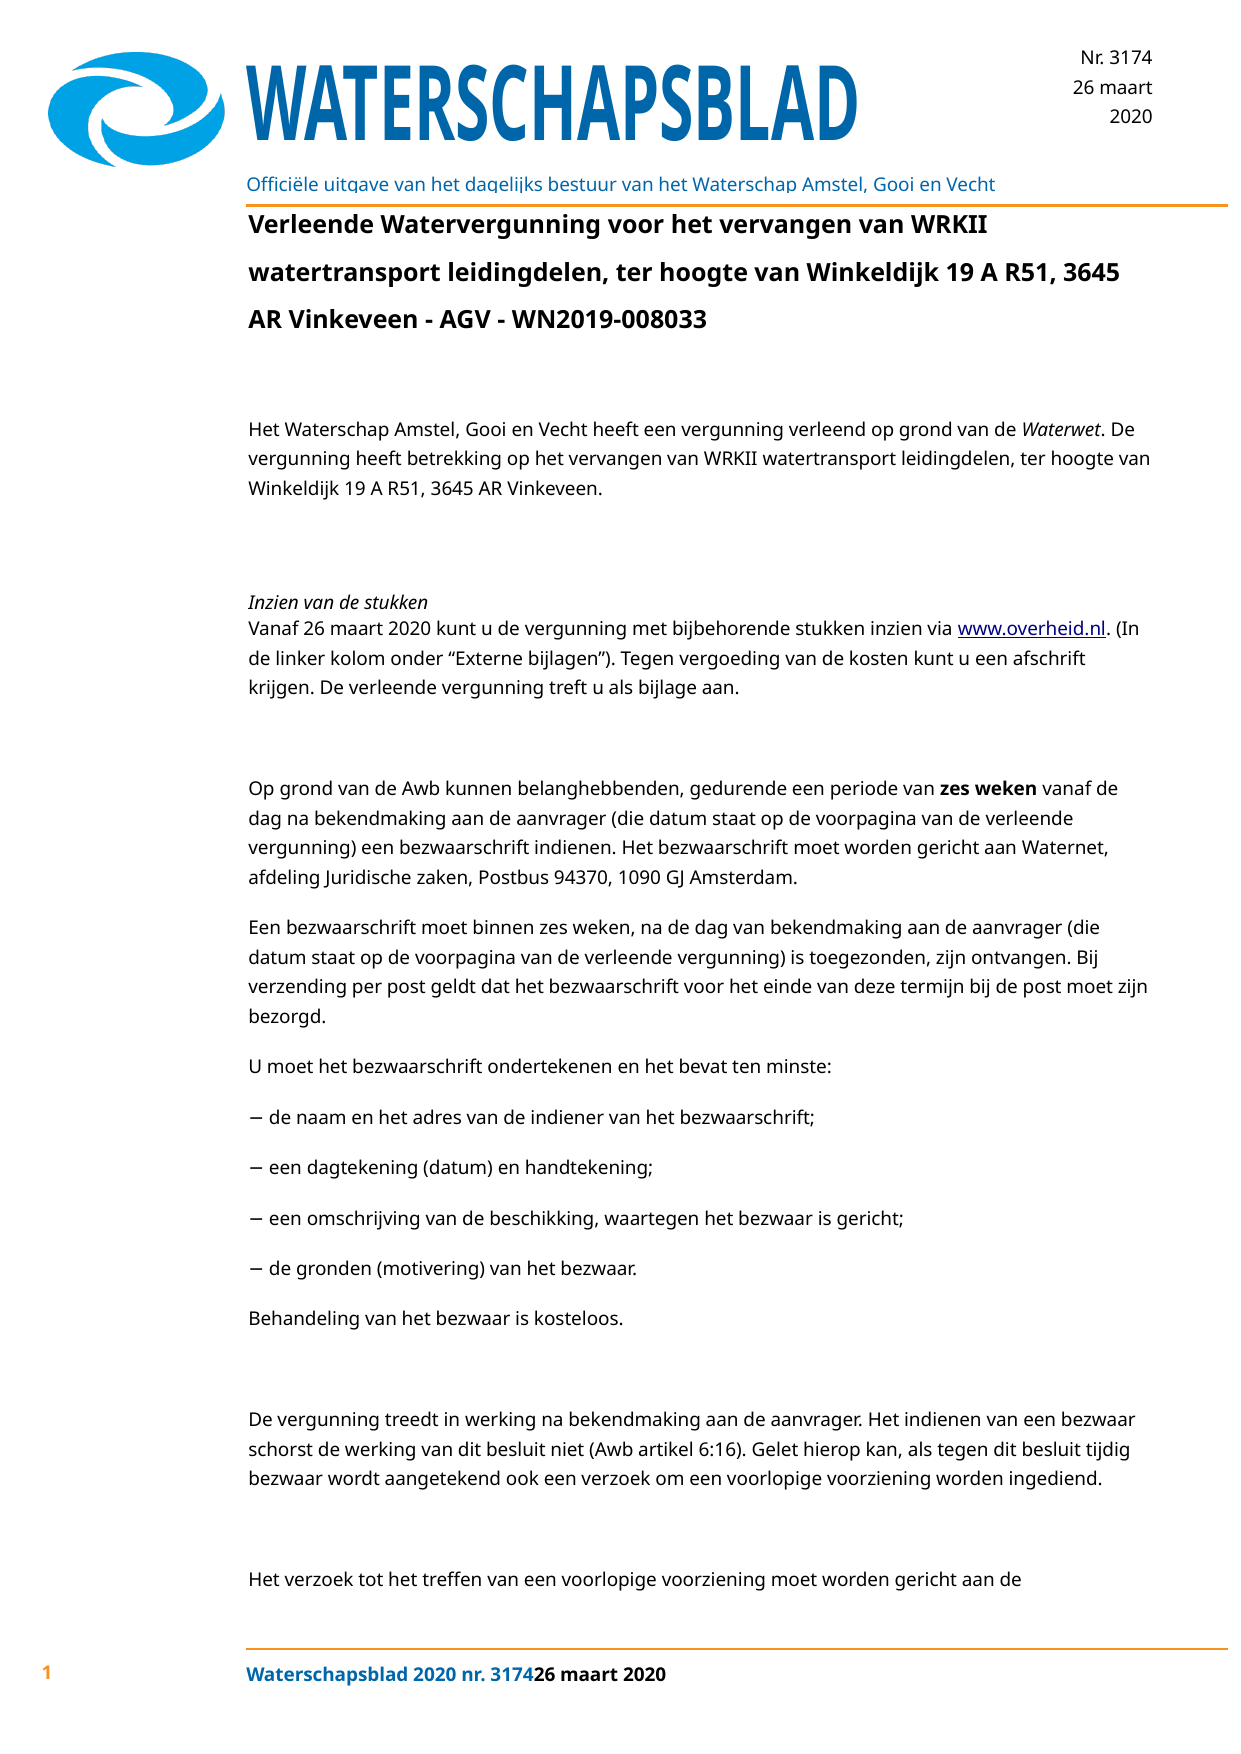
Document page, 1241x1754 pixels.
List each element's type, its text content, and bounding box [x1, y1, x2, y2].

text Verleende Watervergunning voor het vervangen van WRKII watertransport leidingdelen, ter hoogte van Winkeldijk 19 A R51, 3645 AR Vinkeveen - AGV - WN2019-008033 [248, 207, 1152, 336]
text − een dagtekening (datum) en handtekening; [248, 1154, 1152, 1180]
text U moet het bezwaarschrift ondertekenen en het bevat ten minste: [248, 1053, 1152, 1079]
text − de naam en het adres van de indiener van het bezwaarschrift; [248, 1104, 1152, 1130]
text − een omschrijving van de beschikking, waartegen het bezwaar is gericht; [248, 1205, 1152, 1231]
text Behandeling van het bezwaar is kosteloos. [248, 1306, 1152, 1331]
text Het verzoek tot het treffen van een voorlopige voorziening moet worden gericht aan de [248, 1566, 1152, 1592]
text − de gronden (motivering) van het bezwaar. [248, 1255, 1152, 1281]
text Het Waterschap Amstel, Gooi en Vecht heeft een vergunning verleend op grond van de Waterwet. De vergunning heeft betrekking op het vervangen van WRKII watertransport leidingdelen, ter hoogte van Winkeldijk 19 A R51, 3645 AR Vinkeveen. [248, 416, 1152, 501]
text Op grond van de Awb kunnen belanghebbenden, gedurende een periode van zes weken vanaf de dag na bekendmaking aan de aanvrager (die datum staat op de voorpagina van de verleende vergunning) een bezwaarschrift indienen. Het bezwaarschrift moet worden gericht aan Waternet, afdeling Juridische zaken, Postbus 94370, 1090 GJ Amsterdam. [248, 775, 1152, 890]
picture [41, 47, 231, 172]
text De vergunning treedt in werking na bekendmaking aan de aanvrager. Het indienen van een bezwaar schorst de werking van dit besluit niet (Awb artikel 6:16). Gelet hierop kan, als tegen dit besluit tijdig bezwaar wordt aangetekend ook een verzoek om een voorlopige voorziening worden ingediend. [248, 1406, 1152, 1491]
text Een bezwaarschrift moet binnen zes weken, na de dag van bekendmaking aan de aanvrager (die datum staat op de voorpagina van de verleende vergunning) is toegezonden, zijn ontvangen. Bij verzending per post geldt dat het bezwaarschrift voor het einde van deze termijn bij de post moet zijn bezorgd. [248, 914, 1152, 1029]
text Vanaf 26 maart 2020 kunt u de vergunning met bijbehorende stukken inzien via www.overheid.nl. (In de linker kolom onder “Externe bijlagen”). Tegen vergoeding van de kosten kunt u een afschrift krijgen. De verleende vergunning treft u als bijlage aan. [248, 615, 1152, 700]
text Inzien van de stukken [248, 589, 1152, 615]
